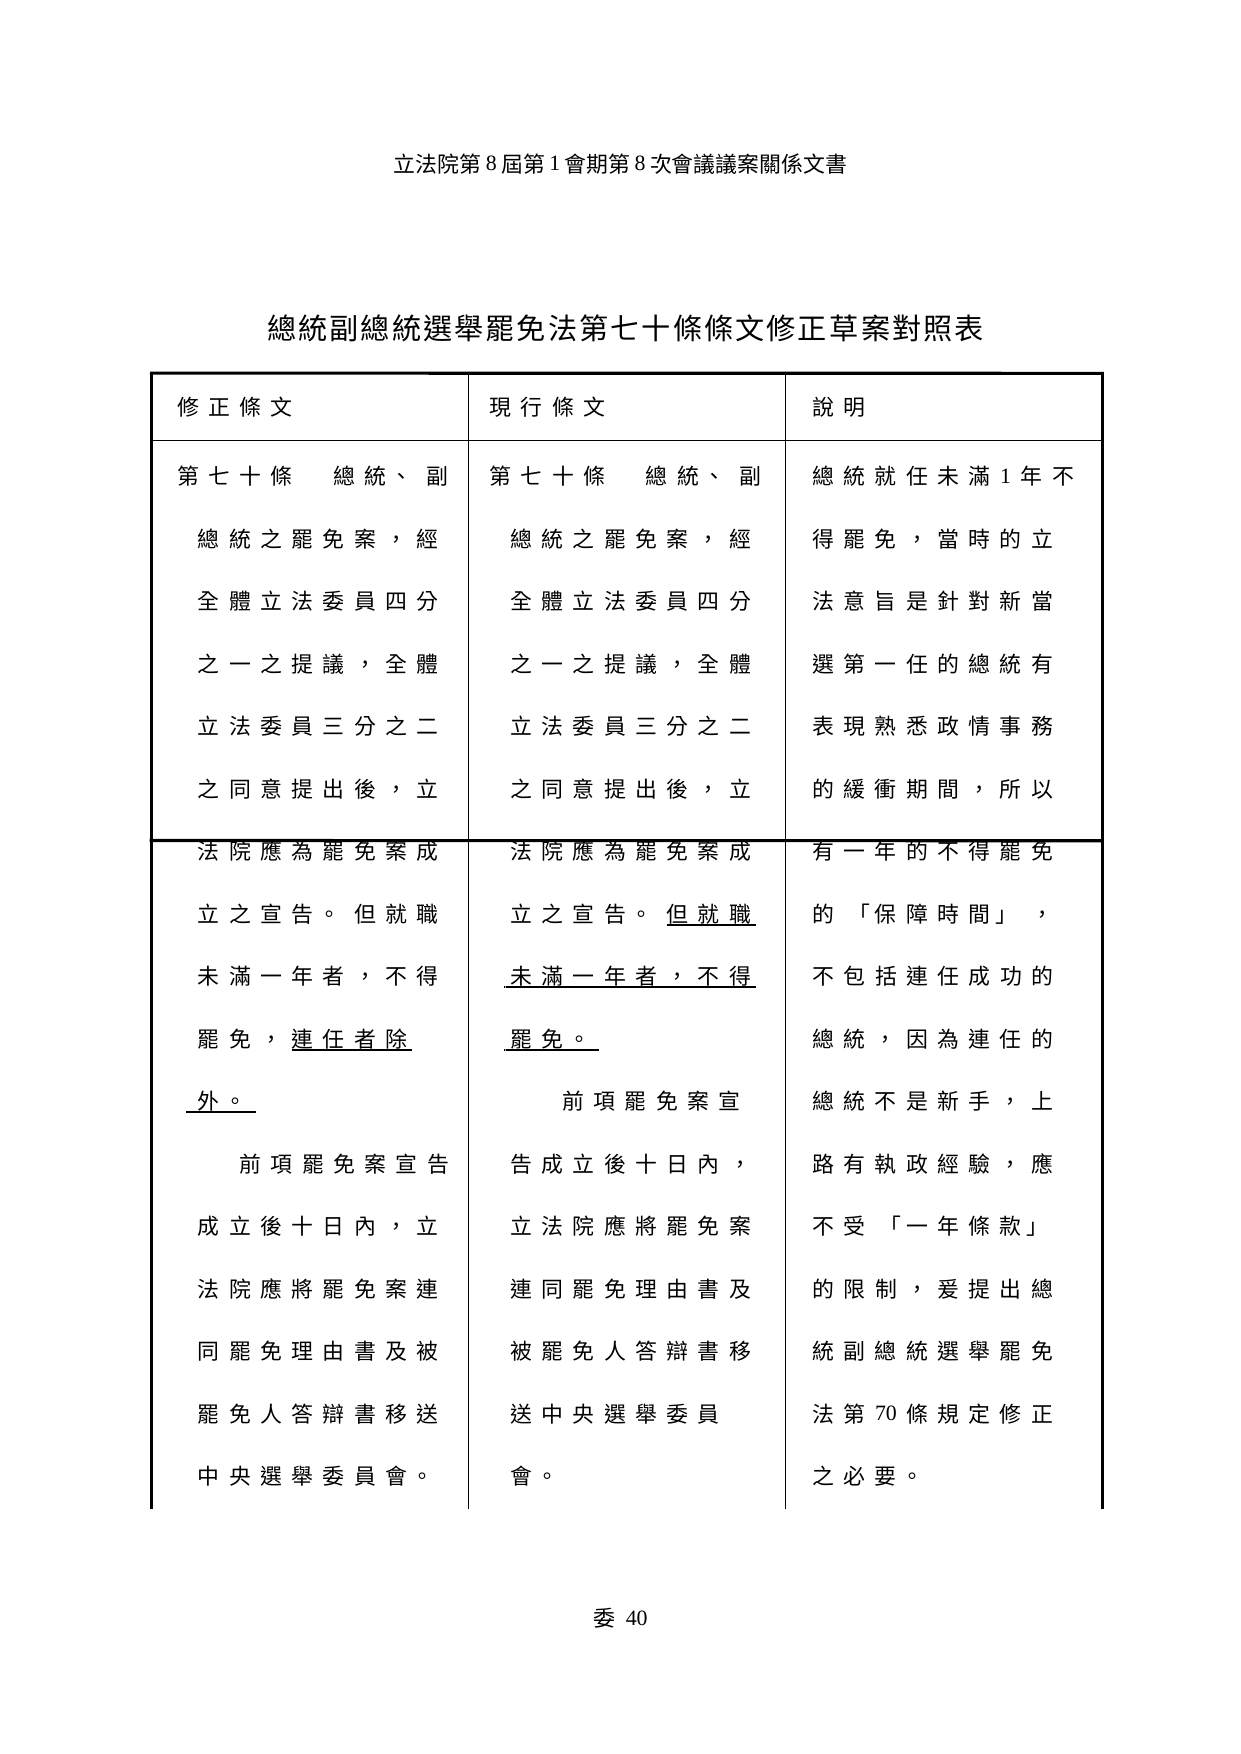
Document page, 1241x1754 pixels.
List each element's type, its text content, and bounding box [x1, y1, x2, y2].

table_header 總統副總統選舉罷免法第七十條條文修正草案對照表 [151, 281, 1102, 371]
table_cell 第七十條 總統、副總統之罷免案，經全體立法委員四分之一之提議，全體立法委員三分之二之同意提出後，立 [469, 441, 785, 839]
table_cell 法院應為罷免案成立之宣告。但就職未滿一年者，不得罷免。 前項罷免案宣告成立後十日內，立法院應將罷免案連同罷免理由書及被罷免人答辯書移送中央選舉委員會。 [469, 843, 785, 1509]
table_cell 修正條文 [153, 375, 468, 440]
table_cell 第七十條 總統、副總統之罷免案，經全體立法委員四分之一之提議，全體立法委員三分之二之同意提出後，立 [153, 441, 468, 839]
table_cell 法院應為罷免案成立之宣告。但就職未滿一年者，不得罷免，連任者除外。 前項罷免案宣告成立後十日內，立法院應將罷免案連同罷免理由書及被罷免人答辯書移送中央選舉委員會。 [153, 843, 468, 1509]
table_cell 現行條文 [469, 375, 785, 440]
table_cell 有一年的不得罷免的「保障時間」，不包括連任成功的總統，因為連任的總統不是新手，上路有執政經驗，應不受「一年條款」的限制，爰提出總統副總統選舉罷免法第70條規定修正之必要。 [786, 843, 1101, 1509]
table_cell 總統就任未滿1年不得罷免，當時的立法意旨是針對新當選第一任的總統有表現熟悉政情事務的緩衝期間，所以 [786, 441, 1101, 839]
table_cell 說明 [786, 375, 1101, 440]
